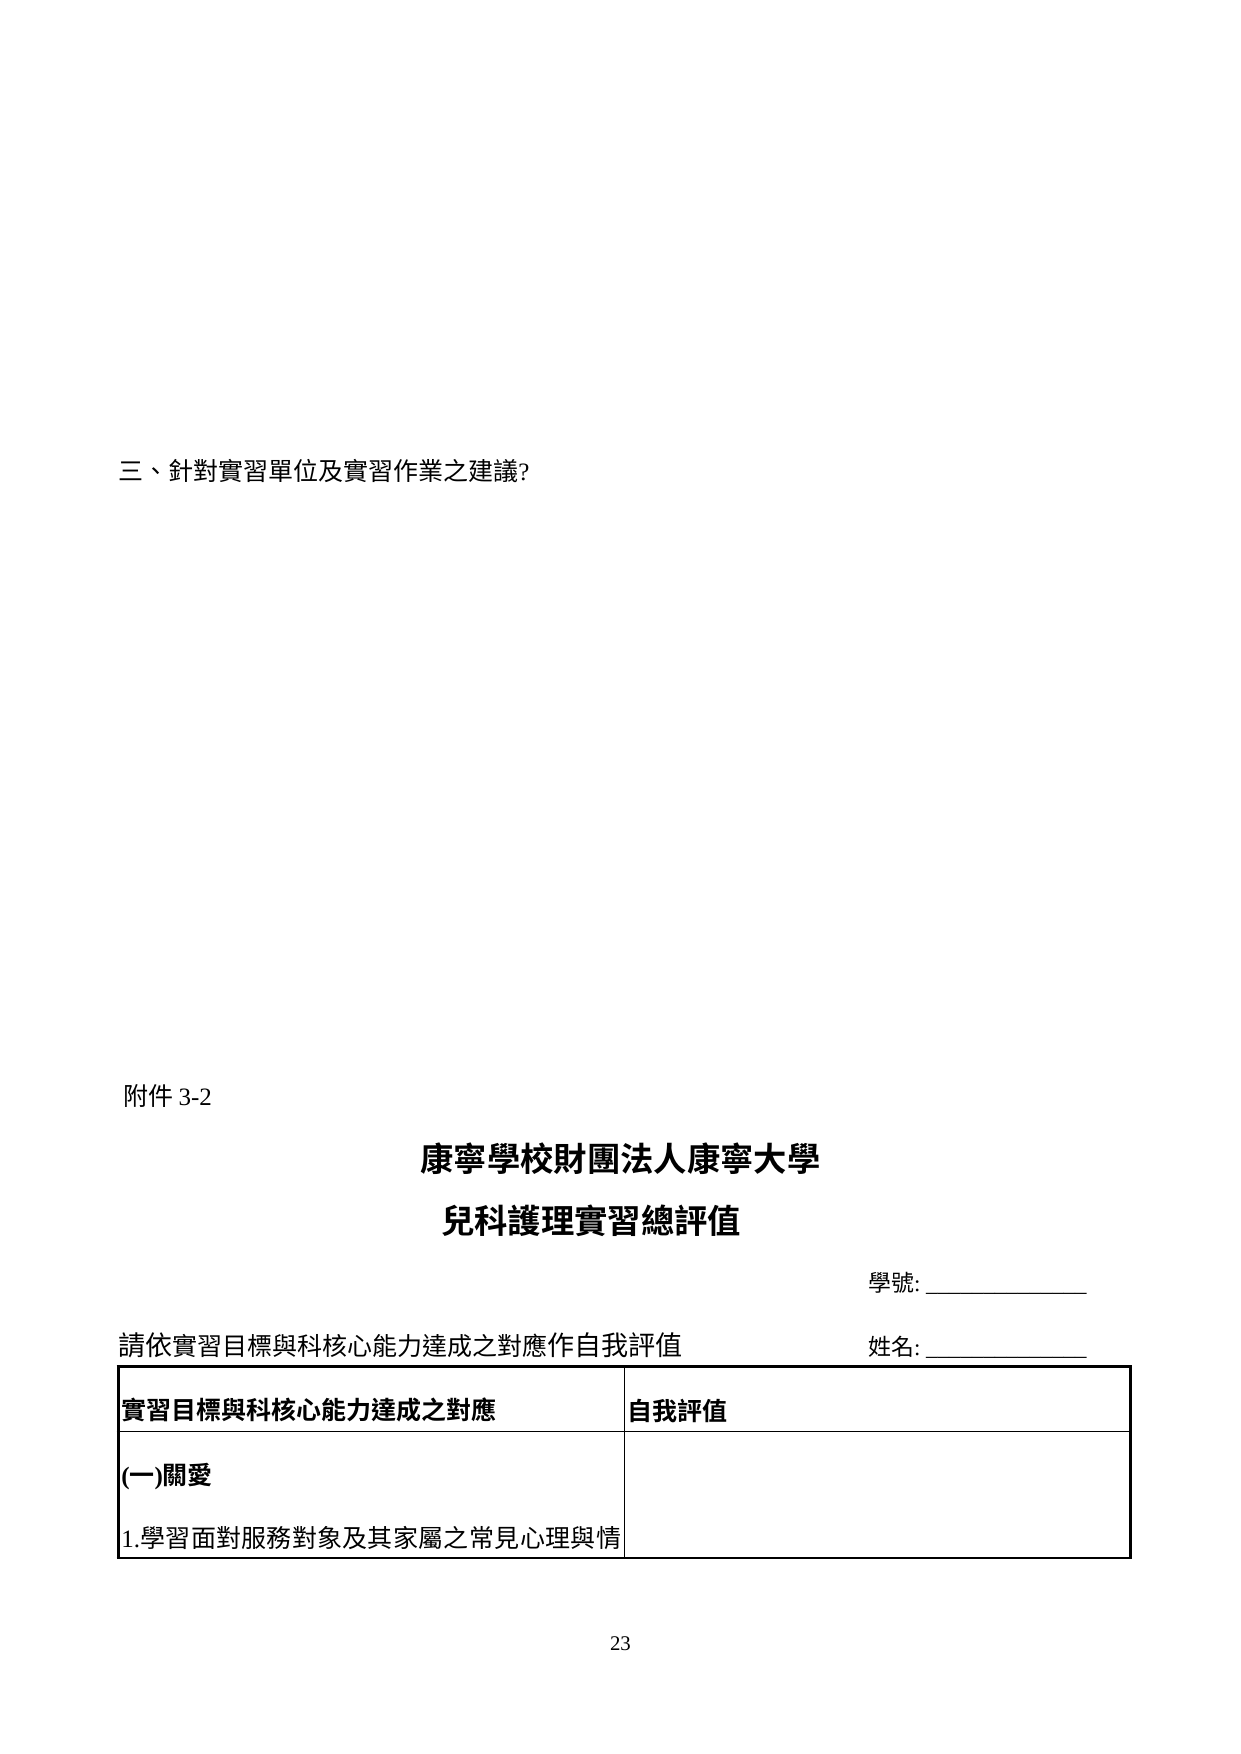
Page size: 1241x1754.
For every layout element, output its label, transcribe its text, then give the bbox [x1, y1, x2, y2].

text 請依實習目標與科核心能力達成之對應作自我評值 姓名: ______________ [118, 1302, 1122, 1365]
table_cell [625, 1432, 1129, 1557]
table_header 自我評值 [625, 1368, 1129, 1431]
table_cell (一)關愛 1.學習面對服務對象及其家屬之常見心理與情 [120, 1432, 624, 1557]
text 附件3-2 [118, 1052, 1122, 1115]
text 康寧學校財團法人康寧大學 [118, 1115, 1122, 1177]
text 兒科護理實習總評值 [118, 1177, 1122, 1240]
text 學號: ______________ [118, 1240, 1122, 1302]
table_header 實習目標與科核心能力達成之對應 [120, 1368, 624, 1431]
text 三、針對實習單位及實習作業之建議? [118, 427, 1122, 490]
